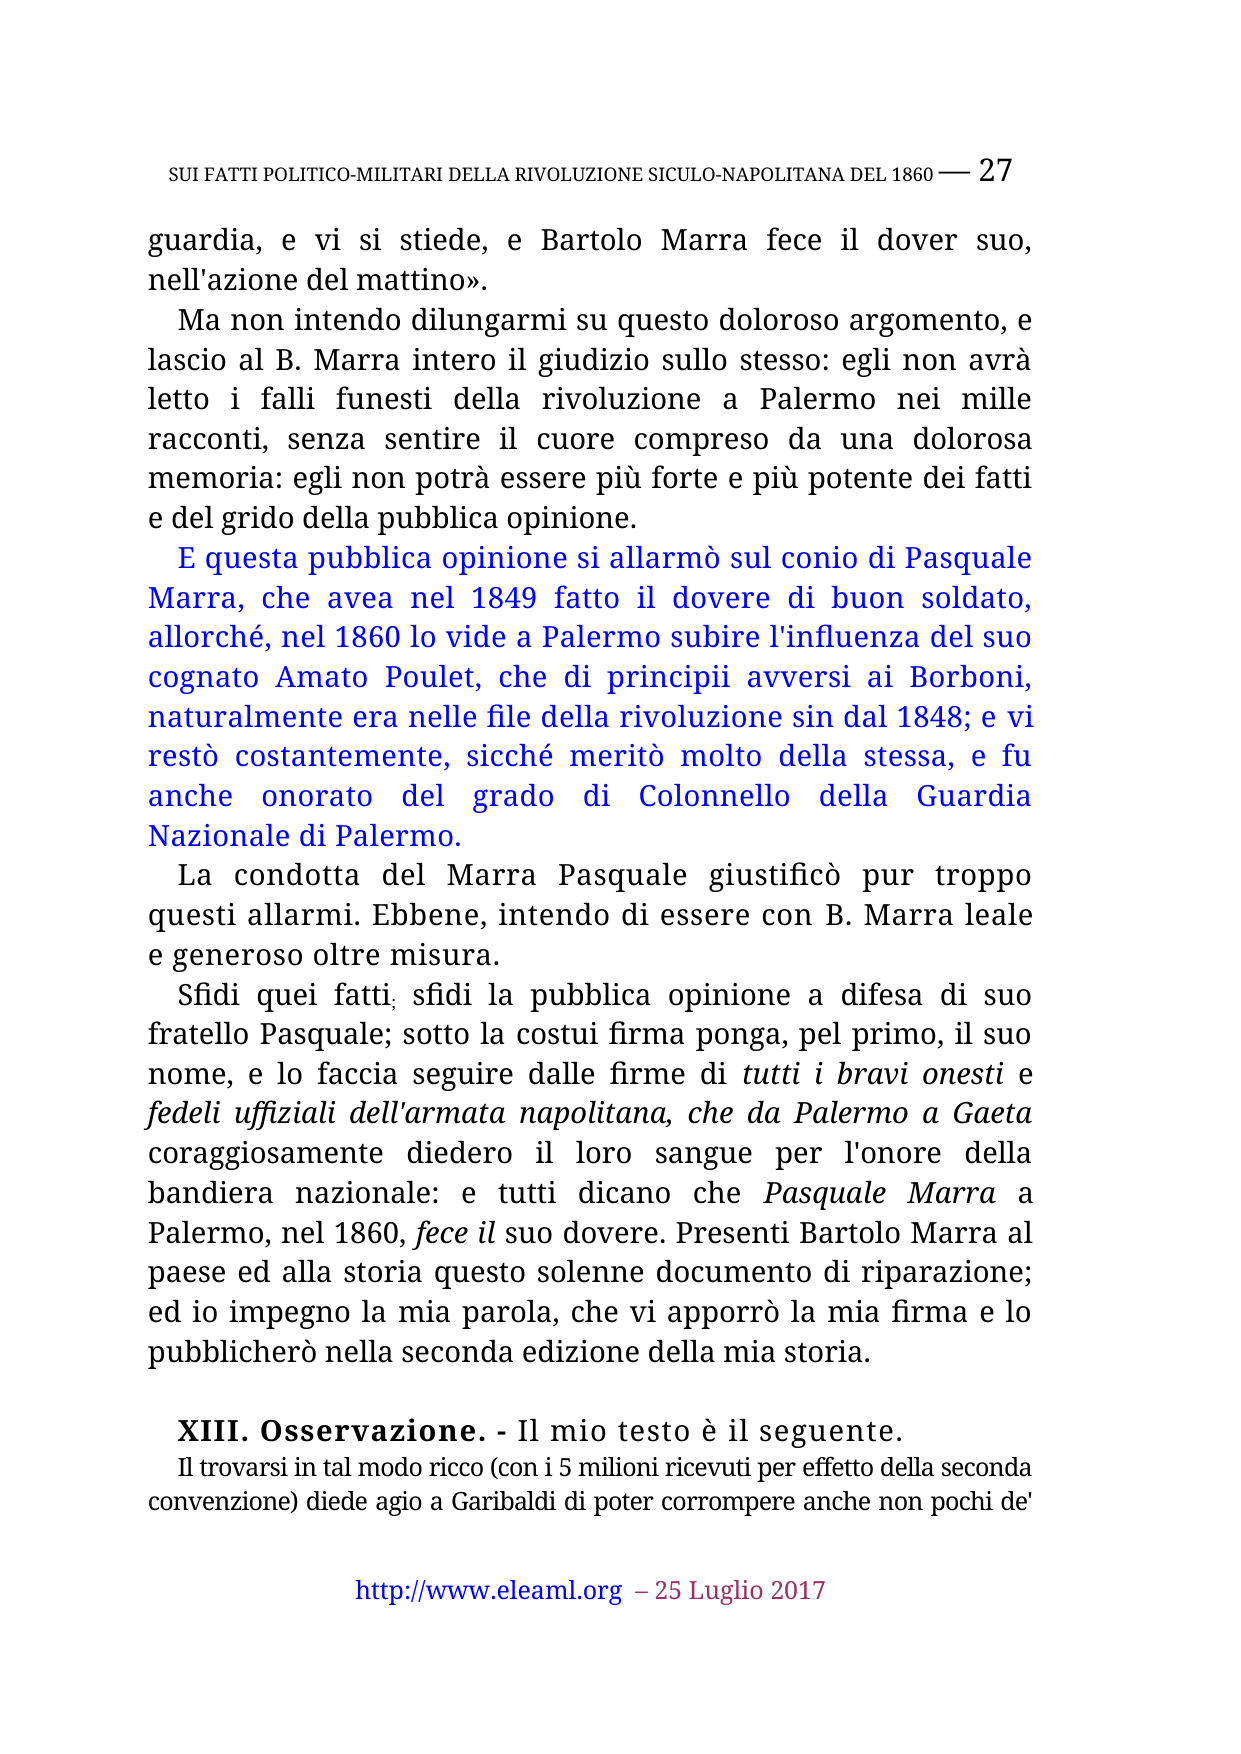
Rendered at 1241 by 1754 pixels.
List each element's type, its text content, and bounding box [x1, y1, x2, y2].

text Ma non intendo dilungarmi su questo doloroso argomento, e lascio al B. Marra intero il giudizio sullo stesso: egli non avrà letto i falli funesti della rivoluzione a Palermo nei mille racconti, senza sentire il cuore compreso da una dolorosa memoria: egli non potrà essere più forte e più potente dei fatti e del grido della pubblica opinione. [148, 299, 1033, 537]
text Il trovarsi in tal modo ricco (con i 5 milioni ricevuti per effetto della seconda convenzione) diede agio a Garibaldi di poter corrompere anche non pochi de' [148, 1450, 1033, 1518]
text XIII. Osservazione. - Il mio testo è il seguente. [148, 1410, 1033, 1450]
text Sfidi quei fatti; sfidi la pubblica opinione a difesa di suo fratello Pasquale; sotto la costui firma ponga, pel primo, il suo nome, e lo faccia seguire dalle firme di tutti i bravi onesti e fedeli uffiziali dell'armata napolitana, che da Palermo a Gaeta coraggiosamente diedero il loro sangue per l'onore della bandiera nazionale: e tutti dicano che Pasquale Marra a Palermo, nel 1860, fece il suo dovere. Presenti Bartolo Marra al paese ed alla storia questo solenne documento di riparazione; ed io impegno la mia parola, che vi apporrò la mia firma e lo pubblicherò nella seconda edizione della mia storia. [148, 974, 1033, 1371]
text guardia, e vi si stiede, e Bartolo Marra fece il dover suo, nell'azione del mattino». [148, 220, 1033, 299]
text La condotta del Marra Pasquale giustificò pur troppo questi allarmi. Ebbene, intendo di essere con B. Marra leale e generoso oltre misura. [148, 855, 1033, 974]
text E questa pubblica opinione si allarmò sul conio di Pasquale Marra, che avea nel 1849 fatto il dovere di buon soldato, allorché, nel 1860 lo vide a Palermo subire l'influenza del suo cognato Amato Poulet, che di principii avversi ai Borboni, naturalmente era nelle file della rivoluzione sin dal 1848; e vi restò costantemente, sicché meritò molto della stessa, e fu anche onorato del grado di Colonnello della Guardia Nazionale di Palermo. [148, 537, 1033, 855]
